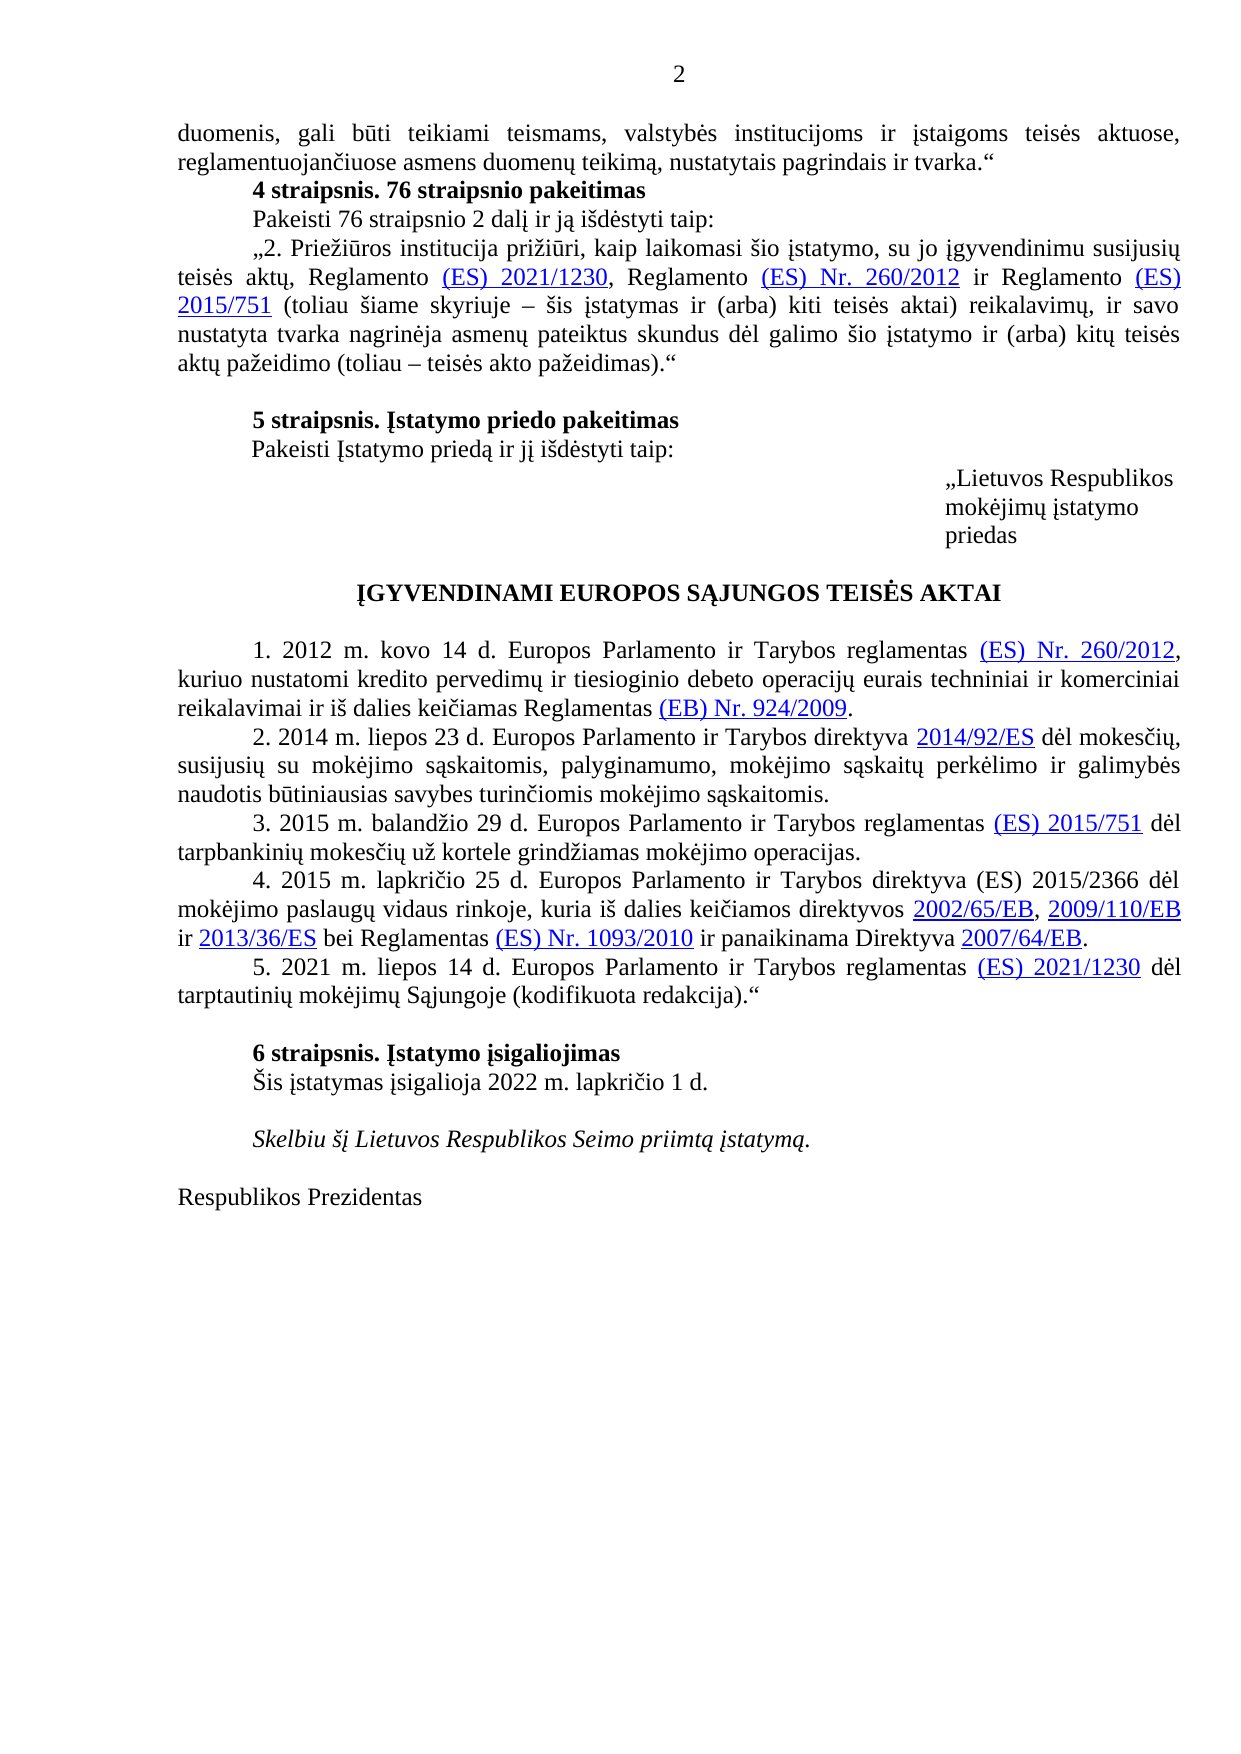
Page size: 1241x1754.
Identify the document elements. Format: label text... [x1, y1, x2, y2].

text duomenis, gali būti teikiami teismams, valstybės institucijoms ir įstaigoms teisės aktuose, reglamentuojančiuose asmens duomenų teikimą, nustatytais pagrindais ir tvarka.“ [177, 118, 1181, 176]
text 4 straipsnis. 76 straipsnio pakeitimas [177, 176, 1181, 204]
text 3. 2015 m. balandžio 29 d. Europos Parlamento ir Tarybos reglamentas (ES) 2015/751 dėl tarpbankinių mokesčių už kortele grindžiamas mokėjimo operacijas. [177, 808, 1181, 866]
text 4. 2015 m. lapkričio 25 d. Europos Parlamento ir Tarybos direktyva (ES) 2015/2366 dėl mokėjimo paslaugų vidaus rinkoje, kuria iš dalies keičiamos direktyvos 2002/65/EB, 2009/110/EB ir 2013/36/ES bei Reglamentas (ES) Nr. 1093/2010 ir panaikinama Direktyva 2007/64/EB. [177, 866, 1181, 952]
text „2. Priežiūros institucija prižiūri, kaip laikomasi šio įstatymo, su jo įgyvendinimu susijusių teisės aktų, Reglamento (ES) 2021/1230, Reglamento (ES) Nr. 260/2012 ir Reglamento (ES) 2015/751 (toliau šiame skyriuje – šis įstatymas ir (arba) kiti teisės aktai) reikalavimų, ir savo nustatyta tvarka nagrinėja asmenų pateiktus skundus dėl galimo šio įstatymo ir (arba) kitų teisės aktų pažeidimo (toliau – teisės akto pažeidimas).“ [177, 233, 1181, 377]
text Skelbiu šį Lietuvos Respublikos Seimo priimtą įstatymą. [177, 1124, 1181, 1153]
text 5 straipsnis. Įstatymo priedo pakeitimas [177, 406, 1181, 434]
text 5. 2021 m. liepos 14 d. Europos Parlamento ir Tarybos reglamentas (ES) 2021/1230 dėl tarptautinių mokėjimų Sąjungoje (kodifikuota redakcija).“ [177, 952, 1181, 1009]
text ĮGYVENDINAMI EUROPOS SĄJUNGOS TEISĖS AKTAI [177, 578, 1181, 607]
text Pakeisti Įstatymo priedą ir jį išdėstyti taip: [177, 434, 1181, 463]
text 2. 2014 m. liepos 23 d. Europos Parlamento ir Tarybos direktyva 2014/92/ES dėl mokesčių, susijusių su mokėjimo sąskaitomis, palyginamumo, mokėjimo sąskaitų perkėlimo ir galimybės naudotis būtiniausias savybes turinčiomis mokėjimo sąskaitomis. [177, 722, 1181, 808]
text priedas [945, 521, 1181, 549]
text 1. 2012 m. kovo 14 d. Europos Parlamento ir Tarybos reglamentas (ES) Nr. 260/2012, kuriuo nustatomi kredito pervedimų ir tiesioginio debeto operacijų eurais techniniai ir komerciniai reikalavimai ir iš dalies keičiamas Reglamentas (EB) Nr. 924/2009. [177, 636, 1181, 722]
text Šis įstatymas įsigalioja 2022 m. lapkričio 1 d. [177, 1067, 1181, 1096]
text Pakeisti 76 straipsnio 2 dalį ir ją išdėstyti taip: [177, 204, 1181, 233]
text Respublikos Prezidentas [177, 1182, 1181, 1211]
text „Lietuvos Respublikos mokėjimų įstatymo [945, 463, 1181, 521]
text 6 straipsnis. Įstatymo įsigaliojimas [177, 1038, 1181, 1067]
